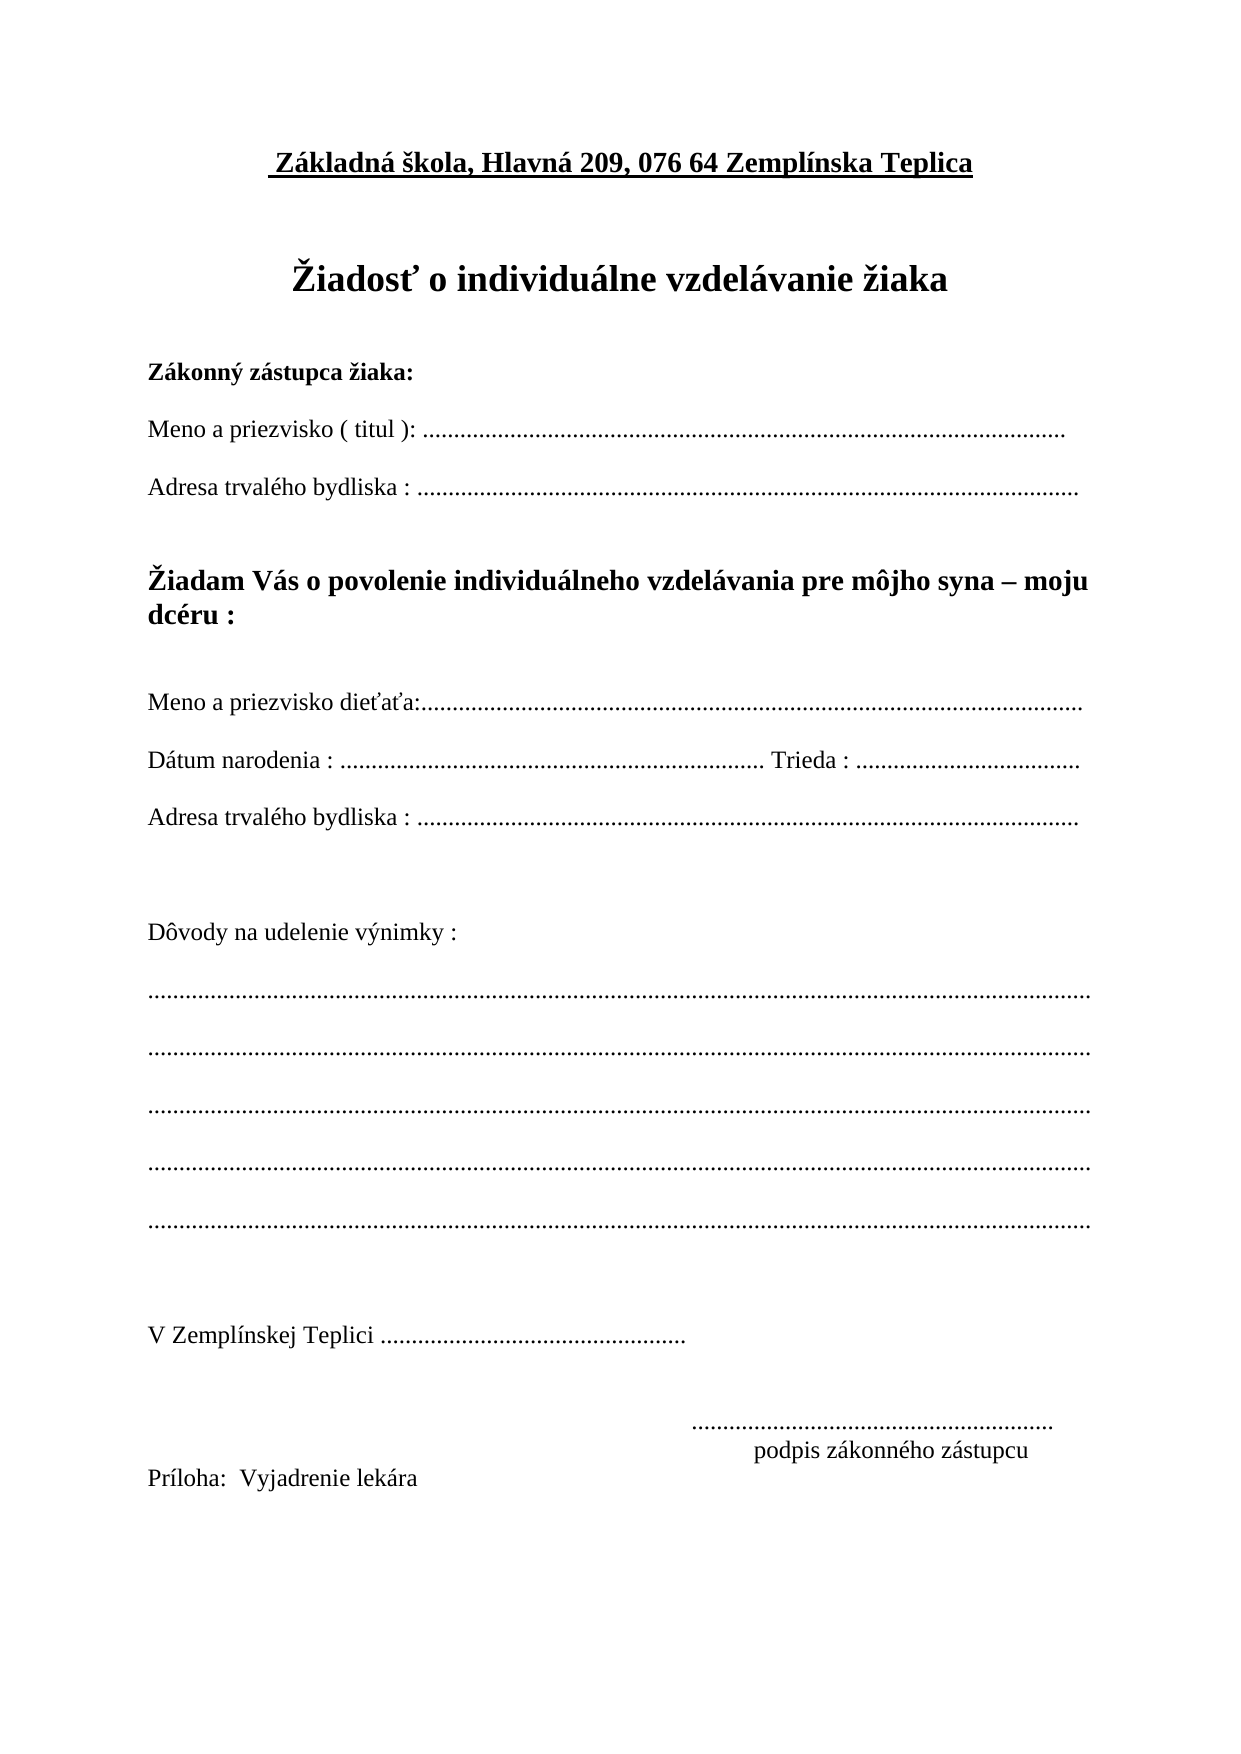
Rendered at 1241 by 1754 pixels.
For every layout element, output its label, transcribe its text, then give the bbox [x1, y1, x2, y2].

text ....................................................................................................................................................... [147, 1032, 1103, 1061]
text Meno a priezvisko dieťaťa:.......................................................................................................... [147, 687, 1091, 716]
text ....................................................................................................................................................... [147, 975, 1103, 1003]
subtitle Základná škola, Hlavná 209, 076 64 Zemplínska Teplica [138, 145, 1103, 179]
text Dátum narodenia : .................................................................... Trieda : .................................... [147, 745, 1091, 773]
text ....................................................................................................................................................... [147, 1147, 1103, 1176]
text .......................................................... [691, 1406, 1103, 1435]
text ....................................................................................................................................................... [147, 1205, 1103, 1233]
subtitle Žiadam Vás o povolenie individuálneho vzdelávania pre môjho syna – moju dcéru : [147, 563, 1091, 630]
text podpis zákonného zástupcu [753, 1435, 1103, 1463]
text Meno a priezvisko ( titul ): ....................................................................................................... [147, 414, 1091, 443]
text Žiadosť o individuálne vzdelávanie žiaka [137, 257, 1103, 300]
text V Zemplínskej Teplici ................................................. [147, 1320, 1091, 1348]
text Zákonný zástupca žiaka: [147, 357, 1091, 386]
text Adresa trvalého bydliska : .......................................................................................................... [147, 802, 1091, 831]
text ....................................................................................................................................................... [147, 1090, 1103, 1118]
text Dôvody na udelenie výnimky : [147, 917, 1091, 946]
text Príloha: Vyjadrenie lekára [147, 1463, 419, 1492]
text Adresa trvalého bydliska : .......................................................................................................... [147, 472, 1091, 501]
